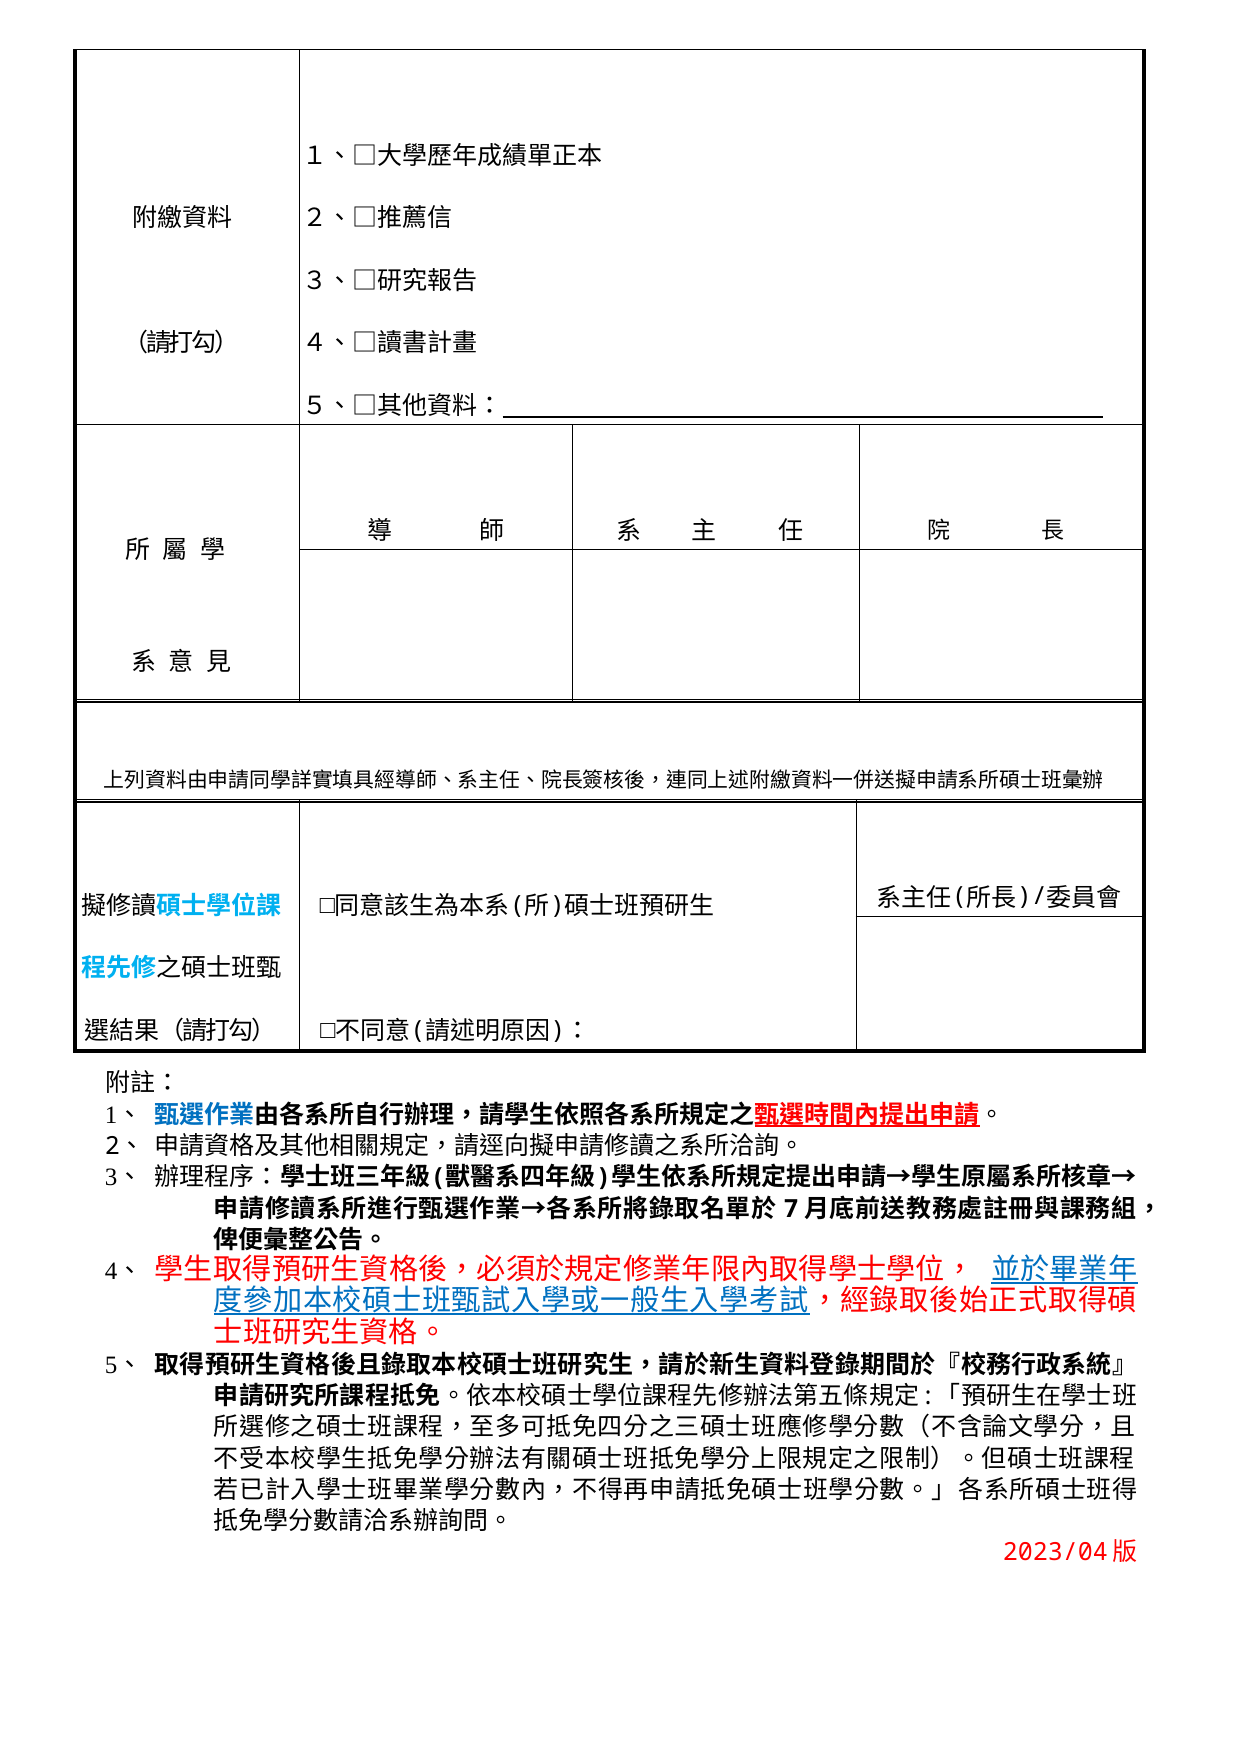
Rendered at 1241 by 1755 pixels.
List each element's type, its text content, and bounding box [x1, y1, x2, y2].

list 辦理程序：學士班三年級(獸醫系四年級)學生依系所規定提出申請→學生原屬系所核章→申請修讀系所進行甄選作業→各系所將錄取名單於7月底前送教務處註冊與課務組，俾便彙整公告。 [104, 1161, 1138, 1254]
list 取得預研生資格後且錄取本校碩士班研究生，請於新生資料登錄期間於『校務行政系統』申請研究所課程抵免。依本校碩士學位課程先修辦法第五條規定:「預研生在學士班所選修之碩士班課程，至多可抵免四分之三碩士班應修學分數（不含論文學分，且不受本校學生抵免學分辦法有關碩士班抵免學分上限規定之限制）。但碩士班課程若已計入學士班畢業學分數內，不得再申請抵免碩士班學分數。」各系所碩士班得抵免學分數請洽系辦詢問。 [104, 1348, 1138, 1536]
table_cell □同意該生為本系(所)碩士班預研生 □不同意(請述明原因)： [300, 803, 856, 1049]
table_cell 擬修讀碩士學位課程先修之碩士班甄選結果（請打勾） [77, 803, 299, 1049]
table_cell [300, 550, 572, 699]
table_cell [860, 550, 1142, 699]
list 學生取得預研生資格後，必須於規定修業年限內取得學士學位， 並於畢業年度參加本校碩士班甄試入學或一般生入學考試，經錄取後始正式取得碩士班研究生資格。 [104, 1254, 1138, 1348]
table_cell 導 師 [300, 425, 572, 549]
table_cell １、□大學歷年成績單正本 ２、□推薦信 ３、□研究報告 ４、□讀書計畫 ５、□其他資料： [300, 50, 1142, 424]
text 附註： [106, 1065, 1137, 1098]
table_cell 上列資料由申請同學詳實填具經導師、系主任、院長簽核後，連同上述附繳資料一併送擬申請系所碩士班彙辦 [77, 703, 1142, 799]
list 甄選作業由各系所自行辦理，請學生依照各系所規定之甄選時間內提出申請。 [104, 1098, 1138, 1129]
table_cell 院 長 [860, 425, 1142, 549]
table_cell 系 主 任 [573, 425, 859, 549]
table_cell [573, 550, 859, 699]
table_cell 系主任(所長)/委員會 [857, 803, 1142, 916]
table_cell 所 屬 學 系 意 見 [77, 425, 299, 699]
text 2023/04版 [106, 1536, 1138, 1567]
table_cell 附繳資料 （請打勾） [77, 50, 299, 424]
list 申請資格及其他相關規定，請逕向擬申請修讀之系所洽詢。 [104, 1129, 1138, 1161]
table_cell [857, 917, 1142, 1049]
